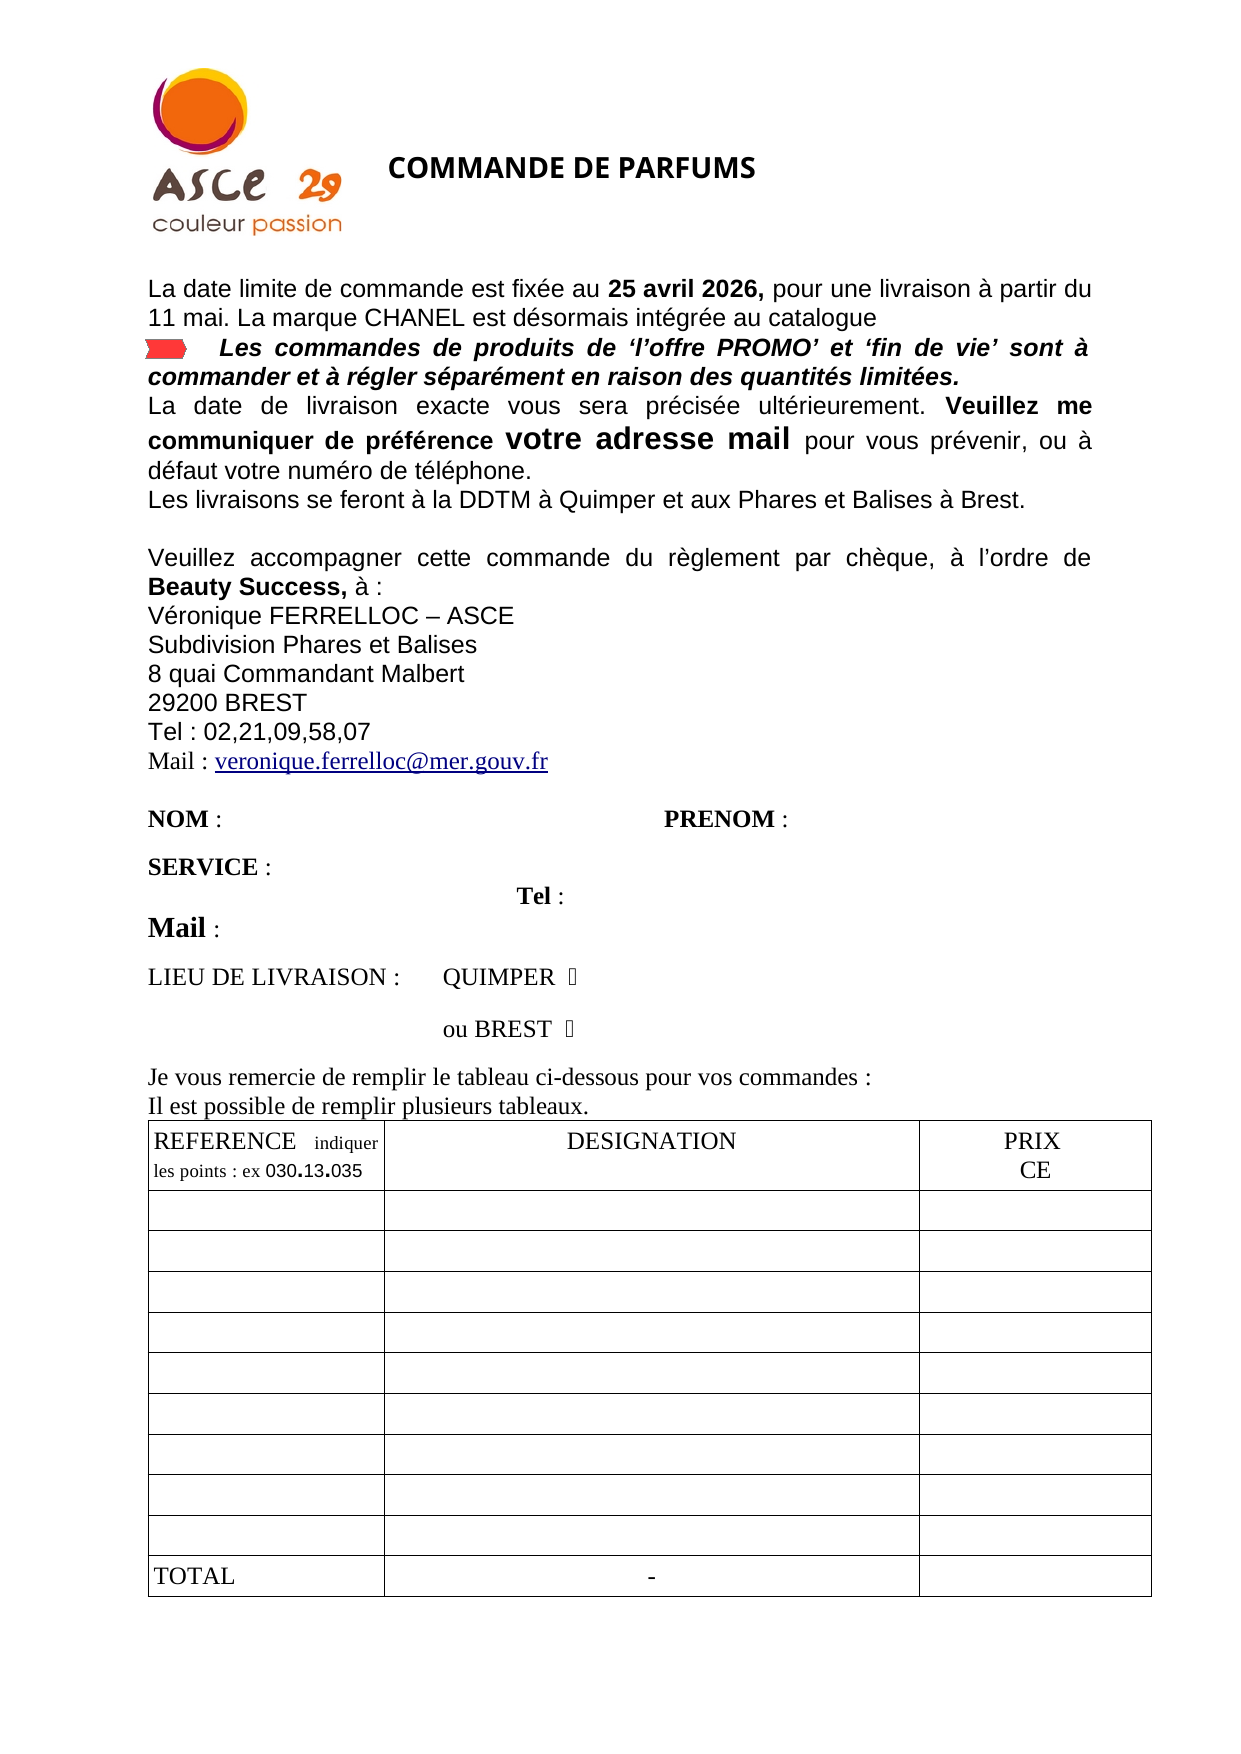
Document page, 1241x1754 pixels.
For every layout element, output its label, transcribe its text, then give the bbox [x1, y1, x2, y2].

table_cell [149, 1272, 384, 1312]
table_cell [920, 1516, 1151, 1555]
table_cell [149, 1353, 384, 1393]
text Véronique FERRELLOC – ASCE [148, 601, 1093, 630]
text Mail : veronique.ferrelloc@mer.gouv.fr [148, 746, 1093, 775]
table_cell [385, 1475, 919, 1515]
table_cell [385, 1313, 919, 1352]
text Il est possible de remplir plusieurs tableaux. [148, 1091, 1093, 1120]
table_cell [920, 1313, 1151, 1352]
text Les commandes de produits de ‘l’offre PROMO’ et ‘fin de vie’ sont à commander et à régler séparément en raison des quantités limitées. [148, 332, 1093, 391]
table_cell [149, 1435, 384, 1474]
text NOM : PRENOM : [148, 804, 1093, 833]
table_cell [385, 1353, 919, 1393]
text 29200 BREST [148, 688, 1093, 717]
table_cell [920, 1191, 1151, 1230]
table_cell [920, 1353, 1151, 1393]
text Mail : [148, 910, 1093, 944]
table_cell [385, 1394, 919, 1433]
text Tel : [148, 881, 1093, 910]
text 8 quai Commandant Malbert [148, 659, 1093, 688]
text Subdivision Phares et Balises [148, 630, 1093, 659]
table_cell [385, 1231, 919, 1271]
table_cell [920, 1394, 1151, 1433]
table_cell - [385, 1556, 919, 1596]
table_header DESIGNATION [385, 1121, 919, 1190]
table_cell [149, 1231, 384, 1271]
text COMMANDE DE PARFUMS [342, 148, 1093, 187]
table_header PRIX CE [920, 1121, 1151, 1190]
table_cell [149, 1516, 384, 1555]
table_cell TOTAL [149, 1556, 384, 1596]
table_cell [385, 1516, 919, 1555]
table_cell [149, 1191, 384, 1230]
text LIEU DE LIVRAISON : QUIMPER  [148, 962, 1093, 991]
text Veuillez accompagner cette commande du règlement par chèque, à l’ordre de Beauty Success, à : [148, 543, 1093, 601]
table_cell [149, 1475, 384, 1515]
text ou BREST  [148, 1014, 1093, 1043]
text La date limite de commande est fixée au 25 avril 2026, pour une livraison à partir du 11 mai. La marque CHANEL est désormais intégrée au catalogue [148, 274, 1093, 332]
text Je vous remercie de remplir le tableau ci-dessous pour vos commandes : [148, 1062, 1093, 1091]
table_cell [149, 1394, 384, 1433]
table_cell [385, 1272, 919, 1312]
text Les livraisons se feront à la DDTM à Quimper et aux Phares et Balises à Brest. [148, 485, 1093, 514]
table_cell [920, 1556, 1151, 1596]
text Tel : 02,21,09,58,07 [148, 717, 1093, 746]
table_cell [920, 1475, 1151, 1515]
table_cell [920, 1435, 1151, 1474]
table_cell [920, 1231, 1151, 1271]
table_cell [385, 1435, 919, 1474]
text La date de livraison exacte vous sera précisée ultérieurement. Veuillez me communiquer de préférence votre adresse mail pour vous prévenir, ou à défaut votre numéro de téléphone. [148, 391, 1093, 485]
table_header REFERENCE indiquer les points : ex 030.13.035 [149, 1121, 384, 1190]
table_cell [920, 1272, 1151, 1312]
table_cell [385, 1191, 919, 1230]
text SERVICE : [148, 852, 1093, 881]
picture [152, 68, 342, 236]
table_cell [149, 1313, 384, 1352]
